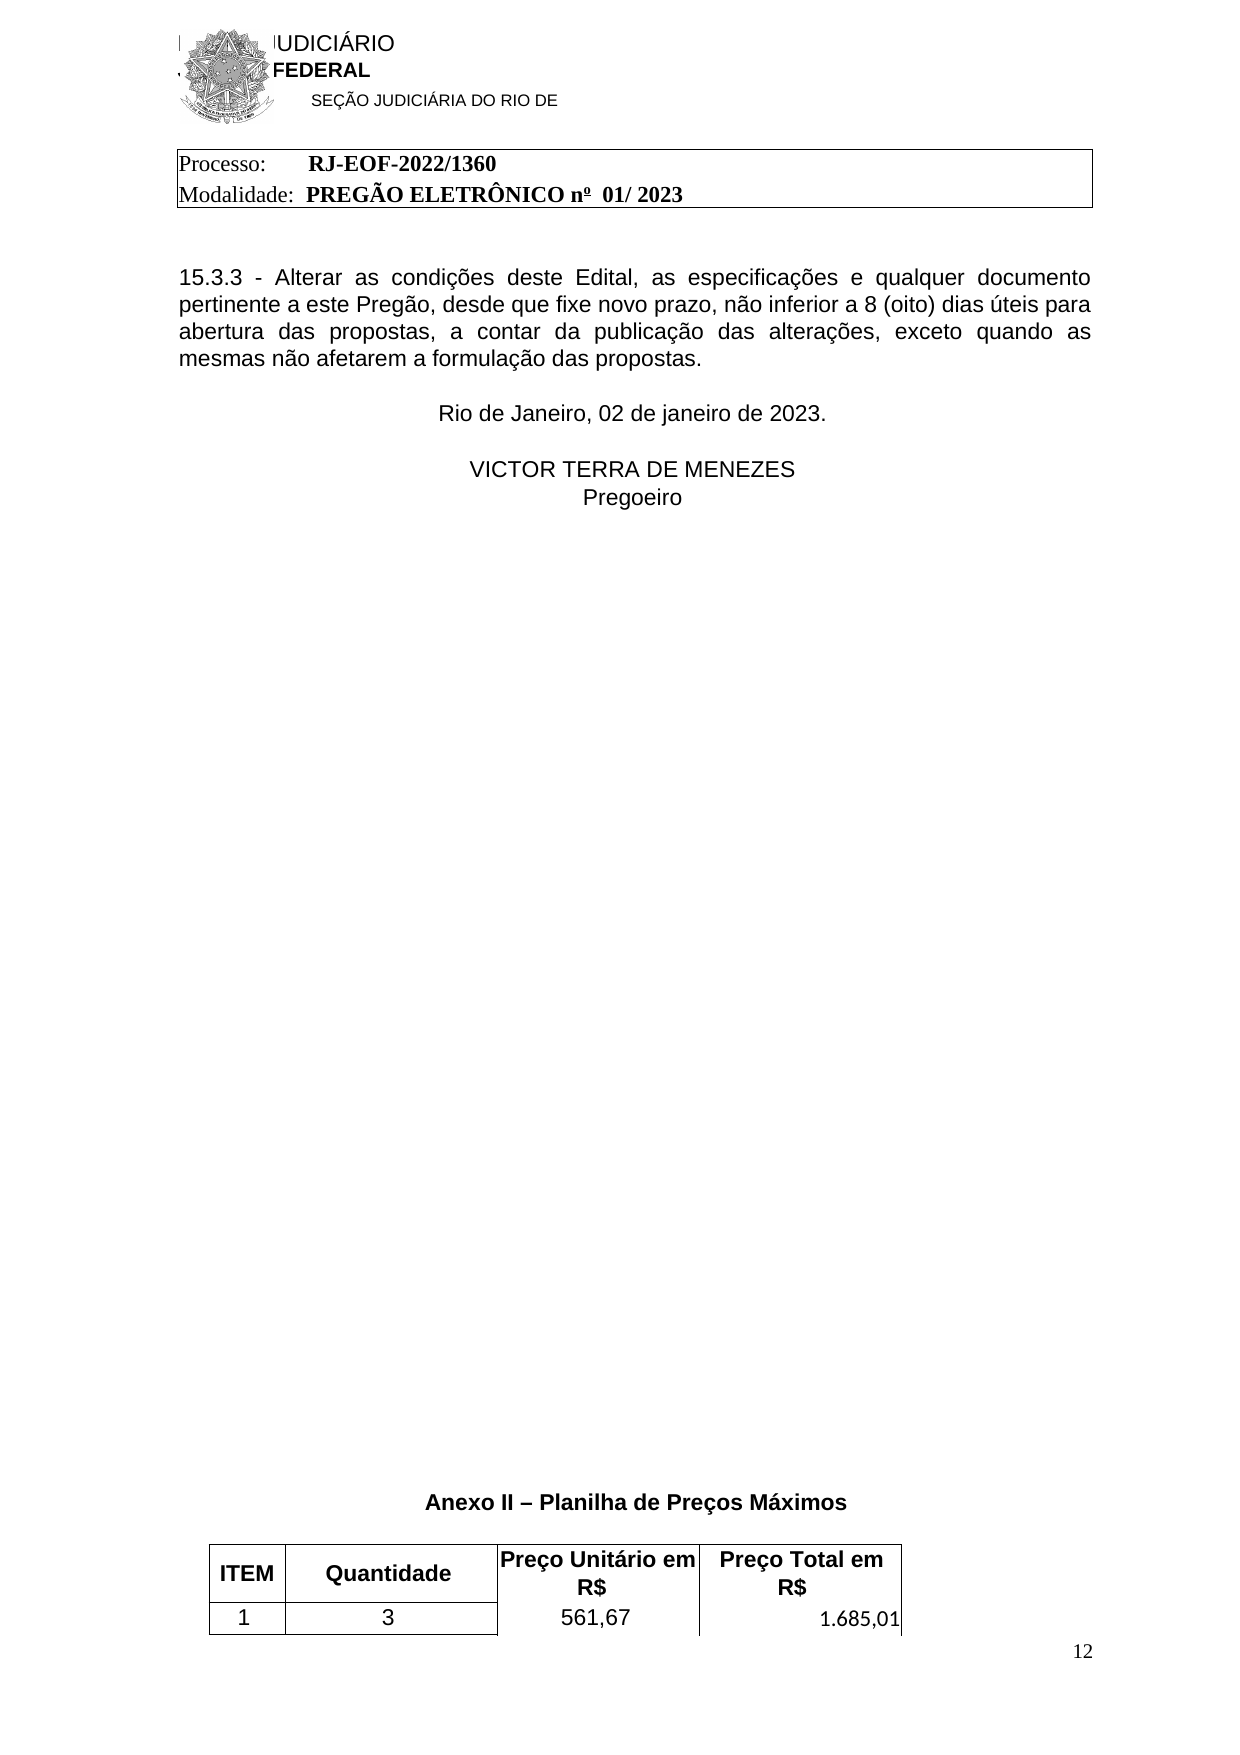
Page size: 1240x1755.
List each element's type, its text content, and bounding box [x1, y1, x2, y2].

table_cell 561,67 [498, 1603, 699, 1634]
subtitle Anexo II – Planilha de Preços Máximos [424, 1489, 1093, 1515]
table_cell 3 [286, 1603, 497, 1634]
table_cell 1.685,01 [700, 1603, 901, 1634]
text VICTOR TERRA DE MENEZES [178, 456, 1093, 482]
table_header Preço Unitário em R$ [498, 1545, 699, 1602]
text 15.3.3 - Alterar as condições deste Edital, as especificações e qualquer documento pertinente a este Pregão, desde que fixe novo prazo, não inferior a 8 (oito) dias úteis para abertura das propostas, a contar da publicação das alterações, exceto quando as mesmas não afetarem a formulação das propostas. [179, 264, 1092, 371]
text Rio de Janeiro, 02 de janeiro de 2023. [178, 400, 1093, 426]
text Pregoeiro [178, 484, 1093, 510]
table_header Preço Total em R$ [700, 1545, 901, 1602]
table_header ITEM [210, 1545, 285, 1602]
table_cell 1 [210, 1603, 285, 1634]
table_header Quantidade [286, 1545, 497, 1602]
